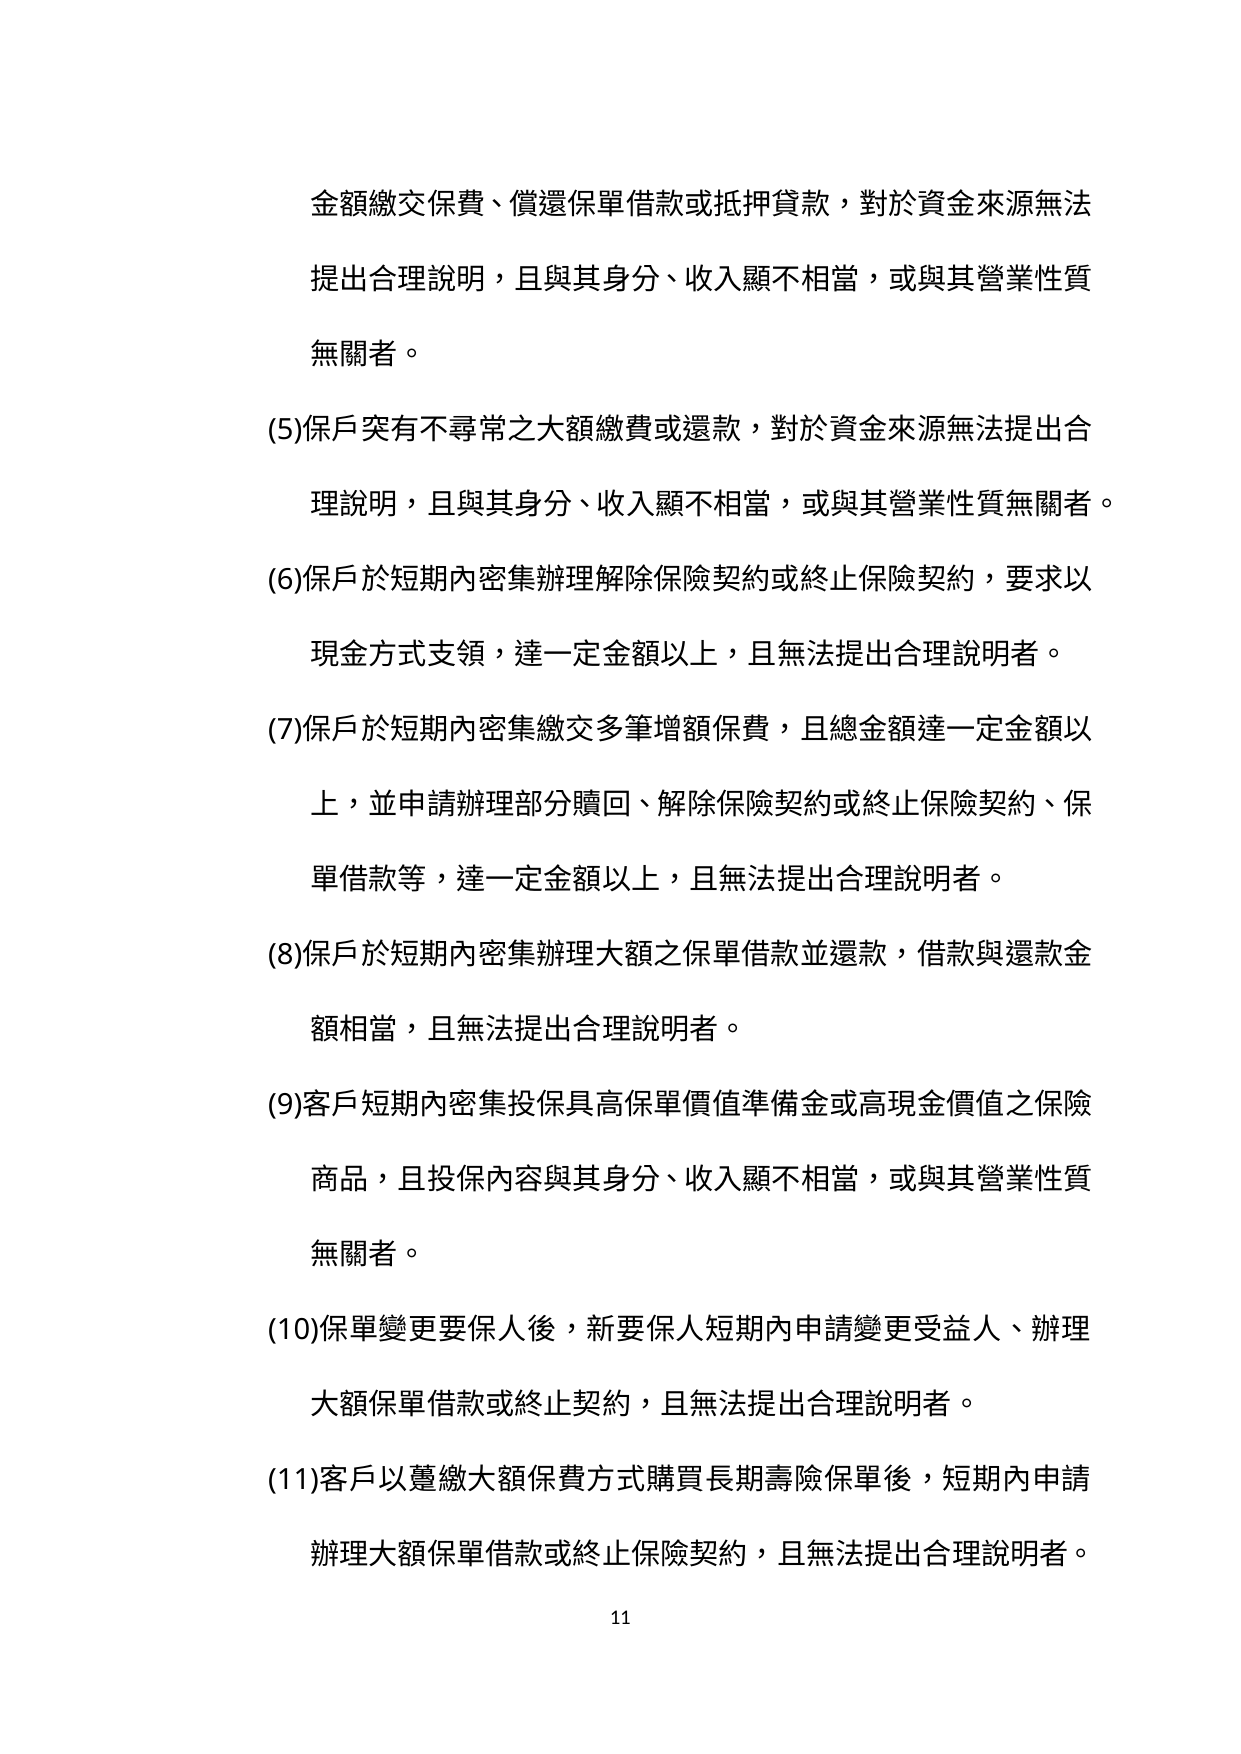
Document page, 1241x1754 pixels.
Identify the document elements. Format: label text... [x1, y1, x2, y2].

text (10)保單變更要保人後，新要保人短期內申請變更受益人、辦理大額保單借款或終止契約，且無法提出合理說明者。 [268, 1289, 1092, 1439]
text (8)保戶於短期內密集辦理大額之保單借款並還款，借款與還款金額相當，且無法提出合理說明者。 [268, 914, 1092, 1064]
text (6)保戶於短期內密集辦理解除保險契約或終止保險契約，要求以現金方式支領，達一定金額以上，且無法提出合理說明者。 [268, 539, 1092, 689]
text 金額繳交保費、償還保單借款或抵押貸款，對於資金來源無法提出合理說明，且與其身分、收入顯不相當，或與其營業性質無關者。 [268, 164, 1092, 389]
text (5)保戶突有不尋常之大額繳費或還款，對於資金來源無法提出合理說明，且與其身分、收入顯不相當，或與其營業性質無關者。 [268, 389, 1092, 539]
text (11)客戶以躉繳大額保費方式購買長期壽險保單後，短期內申請辦理大額保單借款或終止保險契約，且無法提出合理說明者。 [268, 1439, 1092, 1589]
text (9)客戶短期內密集投保具高保單價值準備金或高現金價值之保險商品，且投保內容與其身分、收入顯不相當，或與其營業性質無關者。 [268, 1064, 1092, 1289]
text (7)保戶於短期內密集繳交多筆增額保費，且總金額達一定金額以上，並申請辦理部分贖回、解除保險契約或終止保險契約、保單借款等，達一定金額以上，且無法提出合理說明者。 [268, 689, 1092, 914]
